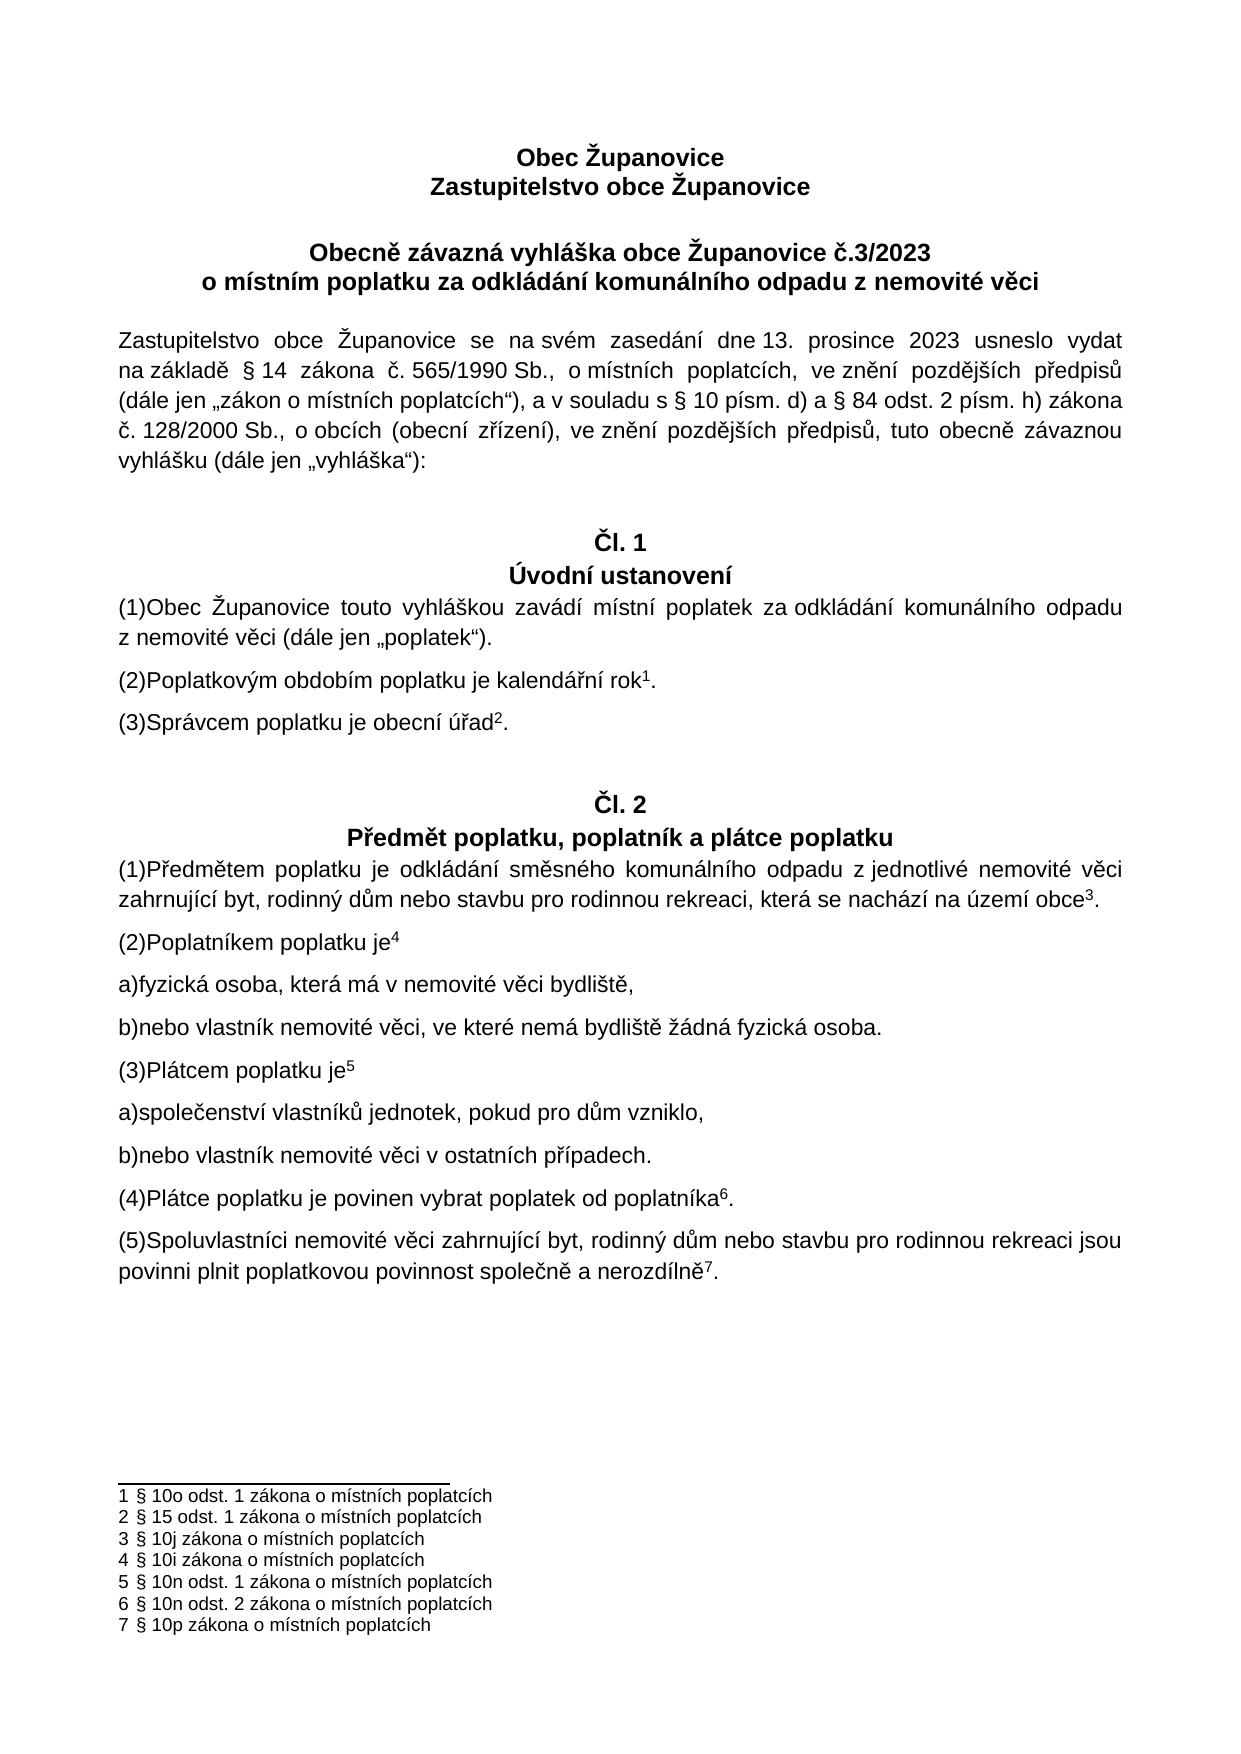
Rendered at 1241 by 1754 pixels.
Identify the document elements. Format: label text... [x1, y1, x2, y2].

list fyzická osoba, která má v nemovité věci bydliště, [118, 971, 1122, 998]
list nebo vlastník nemovité věci, ve které nemá bydliště žádná fyzická osoba. [118, 1014, 1122, 1040]
list Správcem poplatku je obecní úřad. [118, 709, 1122, 736]
list § 10o odst. 1 zákona o místních poplatcích [118, 1484, 1122, 1506]
text Obec Županovice Zastupitelstvo obce Županovice [118, 143, 1122, 201]
list § 10i zákona o místních poplatcích [118, 1549, 1122, 1571]
list § 15 odst. 1 zákona o místních poplatcích [118, 1506, 1122, 1528]
list nebo vlastník nemovité věci v ostatních případech. [118, 1142, 1122, 1168]
list Plátce poplatku je povinen vybrat poplatek od poplatníka. [118, 1185, 1122, 1211]
list § 10n odst. 1 zákona o místních poplatcích [118, 1571, 1122, 1592]
list Poplatníkem poplatku je [118, 928, 1122, 955]
list Spoluvlastníci nemovité věci zahrnující byt, rodinný dům nebo stavbu pro rodinnou rekreaci jsou povinni plnit poplatkovou povinnost společně a nerozdílně. [118, 1227, 1122, 1284]
list § 10j zákona o místních poplatcích [118, 1528, 1122, 1549]
list společenství vlastníků jednotek, pokud pro dům vzniklo, [118, 1099, 1122, 1126]
subtitle Obecně závazná vyhláška obce Županovice č.3/2023 o místním poplatku za odkládání komunálního odpadu z nemovité věci [118, 238, 1122, 295]
list Poplatkovým obdobím poplatku je kalendářní rok. [118, 667, 1122, 693]
text Zastupitelstvo obce Županovice se na svém zasedání dne 13. prosince 2023 usneslo vydat na základě § 14 zákona č. 565/1990 Sb., o místních poplatcích, ve znění pozdějších předpisů (dále jen „zákon o místních poplatcích“), a v souladu s § 10 písm. d) a § 84 odst. 2 písm. h) zákona č. 128/2000 Sb., o obcích (obecní zřízení), ve znění pozdějších předpisů, tuto obecně závaznou vyhlášku (dále jen „vyhláška“): [118, 327, 1122, 474]
list Předmětem poplatku je odkládání směsného komunálního odpadu z jednotlivé nemovité věci zahrnující byt, rodinný dům nebo stavbu pro rodinnou rekreaci, která se nachází na území obce. [118, 856, 1122, 912]
list Plátcem poplatku je [118, 1057, 1122, 1083]
list § 10p zákona o místních poplatcích [118, 1614, 1122, 1635]
list § 10n odst. 2 zákona o místních poplatcích [118, 1592, 1122, 1614]
subtitle Čl. 1 Úvodní ustanovení [118, 528, 1122, 589]
subtitle Čl. 2 Předmět poplatku, poplatník a plátce poplatku [118, 789, 1122, 851]
list Obec Županovice touto vyhláškou zavádí místní poplatek za odkládání komunálního odpadu z nemovité věci (dále jen „poplatek“). [118, 594, 1122, 650]
